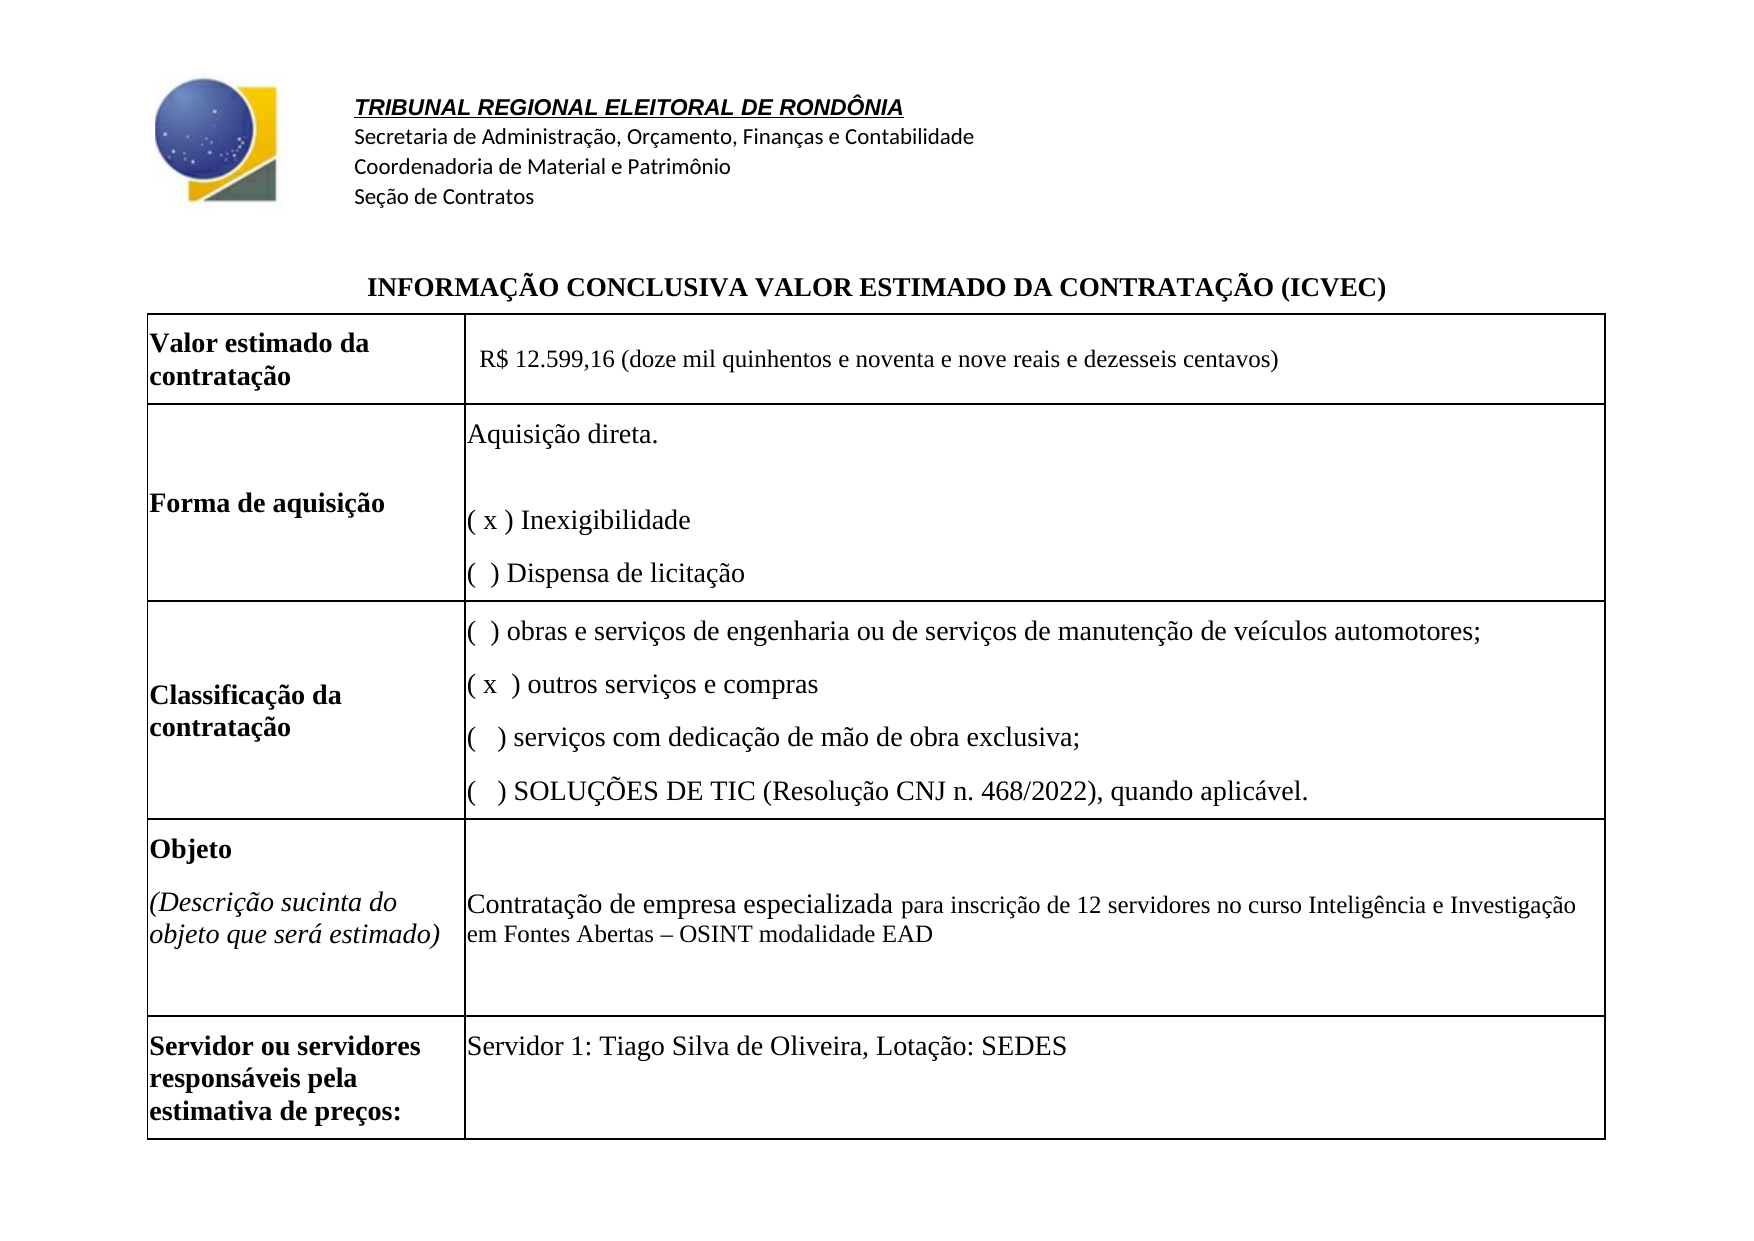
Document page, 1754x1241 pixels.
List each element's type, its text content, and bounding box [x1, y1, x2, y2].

table_cell Contratação de empresa especializada para inscrição de 12 servidores no curso Inteligência e Investigação em Fontes Abertas – OSINT modalidade EAD [466, 820, 1604, 1015]
table_cell ( ) obras e serviços de engenharia ou de serviços de manutenção de veículos automotores; ( x ) outros serviços e compras ( ) serviços com dedicação de mão de obra exclusiva; ( ) SOLUÇÕES DE TIC (Resolução CNJ n. 468/2022), quando aplicável. [466, 602, 1604, 818]
text INFORMAÇÃO CONCLUSIVA VALOR ESTIMADO DA CONTRATAÇÃO (ICVEC) [148, 271, 1606, 302]
table_cell Classificação da contratação [148, 602, 464, 818]
table_header Valor estimado da contratação [148, 315, 464, 403]
table_cell Servidor 1: Tiago Silva de Oliveira, Lotação: SEDES [466, 1017, 1604, 1138]
table_header R$ 12.599,16 (doze mil quinhentos e noventa e nove reais e dezesseis centavos) [466, 315, 1604, 403]
table_cell Forma de aquisição [148, 405, 464, 600]
table_cell Aquisição direta. ( x ) Inexigibilidade ( ) Dispensa de licitação [466, 405, 1604, 600]
table_cell Objeto (Descrição sucinta do objeto que será estimado) [148, 820, 464, 1015]
table_cell Servidor ou servidores responsáveis pela estimativa de preços: [148, 1017, 464, 1138]
